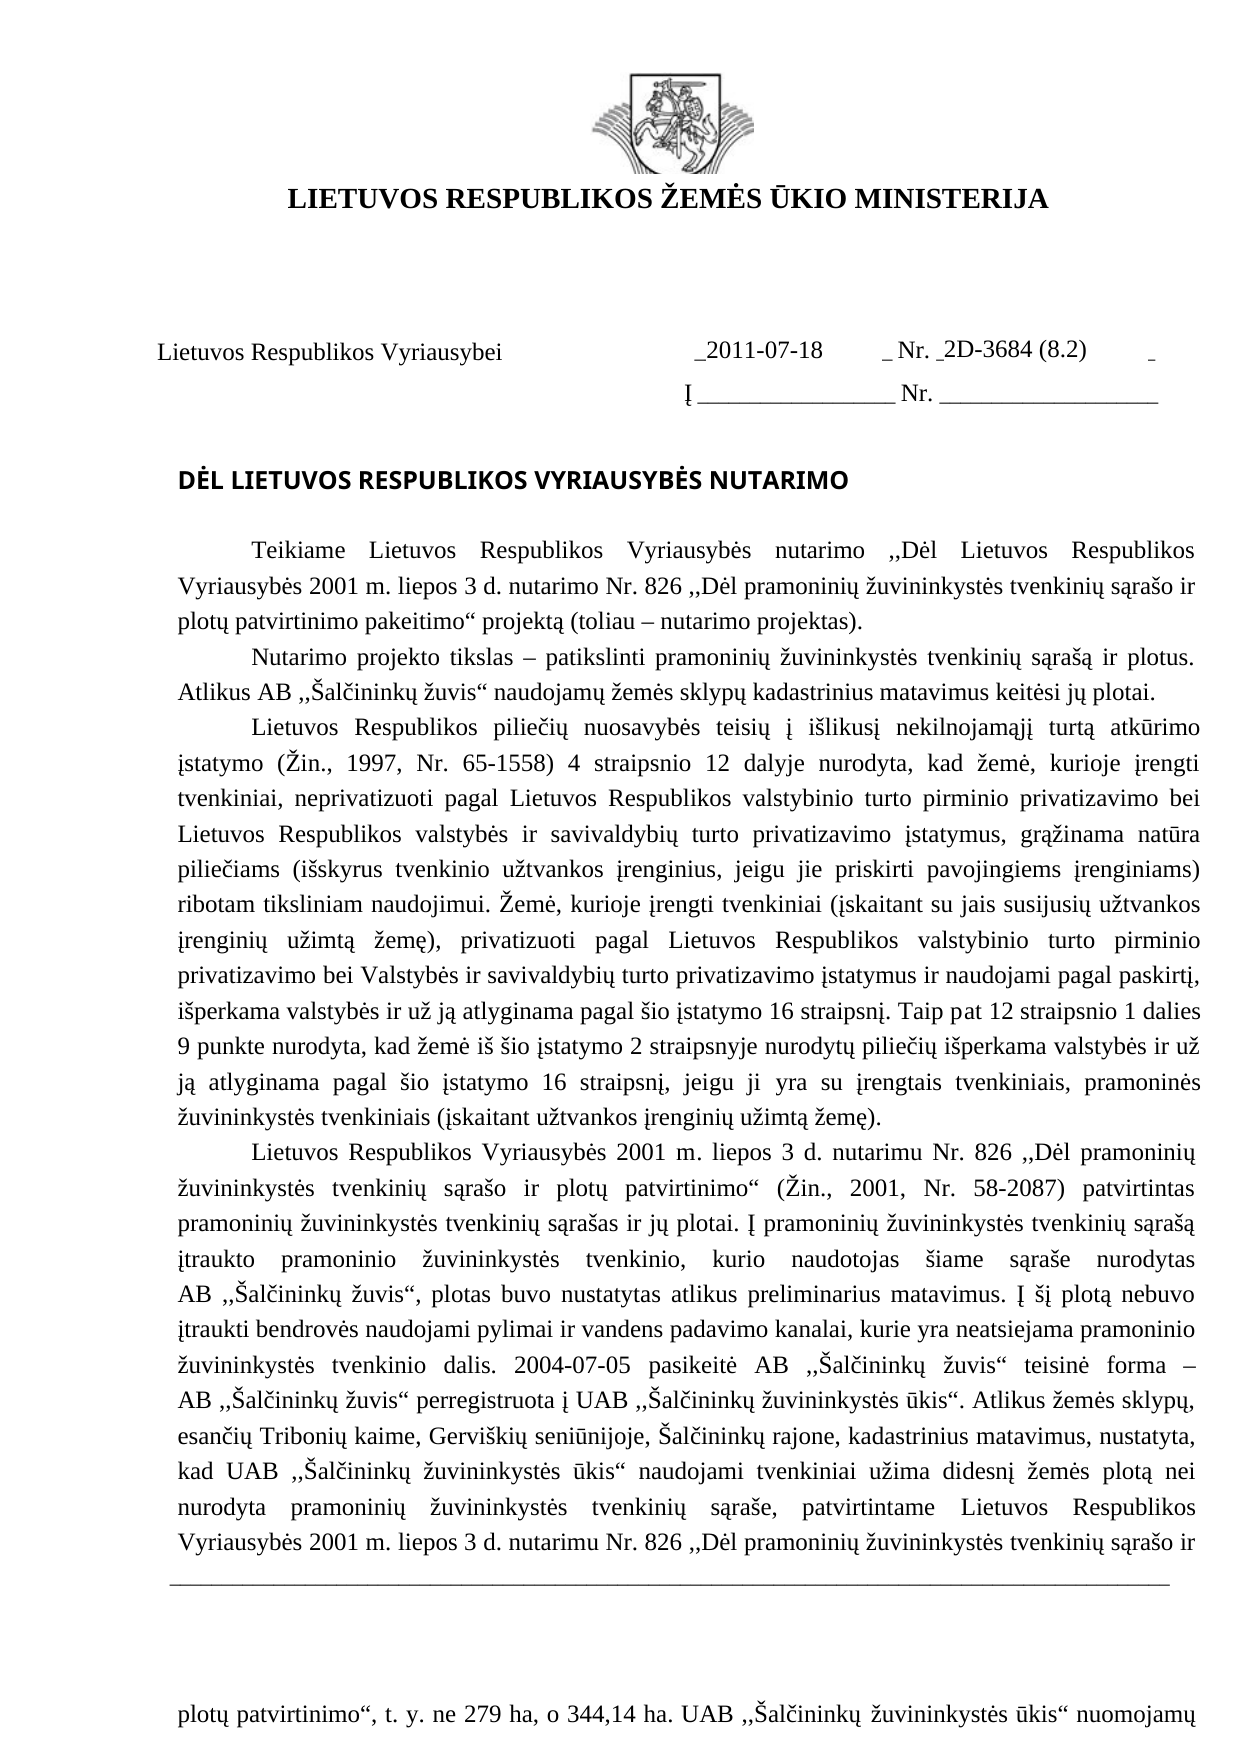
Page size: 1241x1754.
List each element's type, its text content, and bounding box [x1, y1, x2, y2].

text ___________________ Nr. _____________________ [684, 335, 1171, 364]
text Lietuvos Respublikos piliečių nuosavybės teisių į išlikusį nekilnojamąjį turtą atkūrimo įstatymo (Žin., 1997, Nr. 65-1558) 4 straipsnio 12 dalyje nurodyta, kad žemė, kurioje įrengti tvenkiniai, neprivatizuoti pagal Lietuvos Respublikos valstybinio turto pirminio privatizavimo bei Lietuvos Respublikos valstybės ir savivaldybių turto privatizavimo įstatymus, grąžinama natūra piliečiams (išskyrus tvenkinio užtvankos įrenginius, jeigu jie priskirti pavojingiems įrenginiams) ribotam tiksliniam naudojimui. Žemė, kurioje įrengti tvenkiniai (įskaitant su jais susijusių užtvankos įrenginių užimtą žemę), privatizuoti pagal Lietuvos Respublikos valstybinio turto pirminio privatizavimo bei Valstybės ir savivaldybių turto privatizavimo įstatymus ir naudojami pagal paskirtį, išperkama valstybės ir už ją atlyginama pagal šio įstatymo 16 straipsnį. Taip pat 12 straipsnio 1 dalies 9 punkte nurodyta, kad žemė iš šio įstatymo 2 straipsnyje nurodytų piliečių išperkama valstybės ir už ją atlyginama pagal šio įstatymo 16 straipsnį, jeigu ji yra su įrengtais tvenkiniais, pramoninės žuvininkystės tvenkiniais (įskaitant užtvankos įrenginių užimtą žemę). [177, 707, 1201, 1132]
text DĖL LIETUVOS RESPUBLIKOS VYRIAUSYBĖS NUTARIMO [177, 289, 1196, 496]
text Lietuvos Respublikos Vyriausybei [157, 337, 632, 365]
text Lietuvos Respublikos Vyriausybės 2001 m. liepos 3 d. nutarimu Nr. 826 ,,Dėl pramoninių žuvininkystės tvenkinių sąrašo ir plotų patvirtinimo“ (Žin., 2001, Nr. 58-2087) patvirtintas pramoninių žuvininkystės tvenkinių sąrašas ir jų plotai. Į pramoninių žuvininkystės tvenkinių sąrašą įtraukto pramoninio žuvininkystės tvenkinio, kurio naudotojas šiame sąraše nurodytas AB ,,Šalčininkų žuvis“, plotas buvo nustatytas atlikus preliminarius matavimus. Į šį plotą nebuvo įtraukti bendrovės naudojami pylimai ir vandens padavimo kanalai, kurie yra neatsiejama pramoninio žuvininkystės tvenkinio dalis. 2004-07-05 pasikeitė AB ,,Šalčininkų žuvis“ teisinė forma – AB ,,Šalčininkų žuvis“ perregistruota į UAB ,,Šalčininkų žuvininkystės ūkis“. Atlikus žemės sklypų, esančių Tribonių kaime, Gerviškių seniūnijoje, Šalčininkų rajone, kadastrinius matavimus, nustatyta, kad UAB ,,Šalčininkų žuvininkystės ūkis“ naudojami tvenkiniai užima didesnį žemės plotą nei nurodyta pramoninių žuvininkystės tvenkinių sąraše, patvirtintame Lietuvos Respublikos Vyriausybės 2001 m. liepos 3 d. nutarimu Nr. 826 ,,Dėl pramoninių žuvininkystės tvenkinių sąrašo ir [177, 1132, 1196, 1564]
text ________________________________________________________________________________________________ [169, 1564, 1198, 1588]
text Teikiame Lietuvos Respublikos Vyriausybės nutarimo ,,Dėl Lietuvos Respublikos Vyriausybės 2001 m. liepos 3 d. nutarimo Nr. 826 ,,Dėl pramoninių žuvininkystės tvenkinių sąrašo ir plotų patvirtinimo pakeitimo“ projektą (toliau – nutarimo projektas). [177, 530, 1196, 637]
subtitle LIETUVOS RESPUBLIKOS ŽEMĖS ŪKIO MINISTERIJA [196, 182, 1148, 215]
text Teikiame Lietuvos Respublikos Vyriausybės nutarimo ,,Dėl Lietuvos Respublikos Vyriausybės 2001 m. liepos 3 d. nutarimo Nr. 826 ,,Dėl pramoninių žuvininkystės tvenkinių sąrašo ir plotų patvirtinimo pakeitimo“ projektą (toliau – nutarimo projektas). [169, 1588, 1198, 1694]
text 2011-07-18 [706, 335, 882, 363]
text 2D-3684 (8.2) [944, 334, 1148, 362]
text Į ___________________ Nr. _____________________ [684, 378, 1171, 407]
text plotų patvirtinimo“, t. y. ne 279 ha, o 344,14 ha. UAB ,,Šalčininkų žuvininkystės ūkis“ nuomojamų [177, 1694, 1196, 1729]
text Nutarimo projekto tikslas – patikslinti pramoninių žuvininkystės tvenkinių sąrašą ir plotus. Atlikus AB ,,Šalčininkų žuvis“ naudojamų žemės sklypų kadastrinius matavimus keitėsi jų plotai. [177, 637, 1196, 707]
